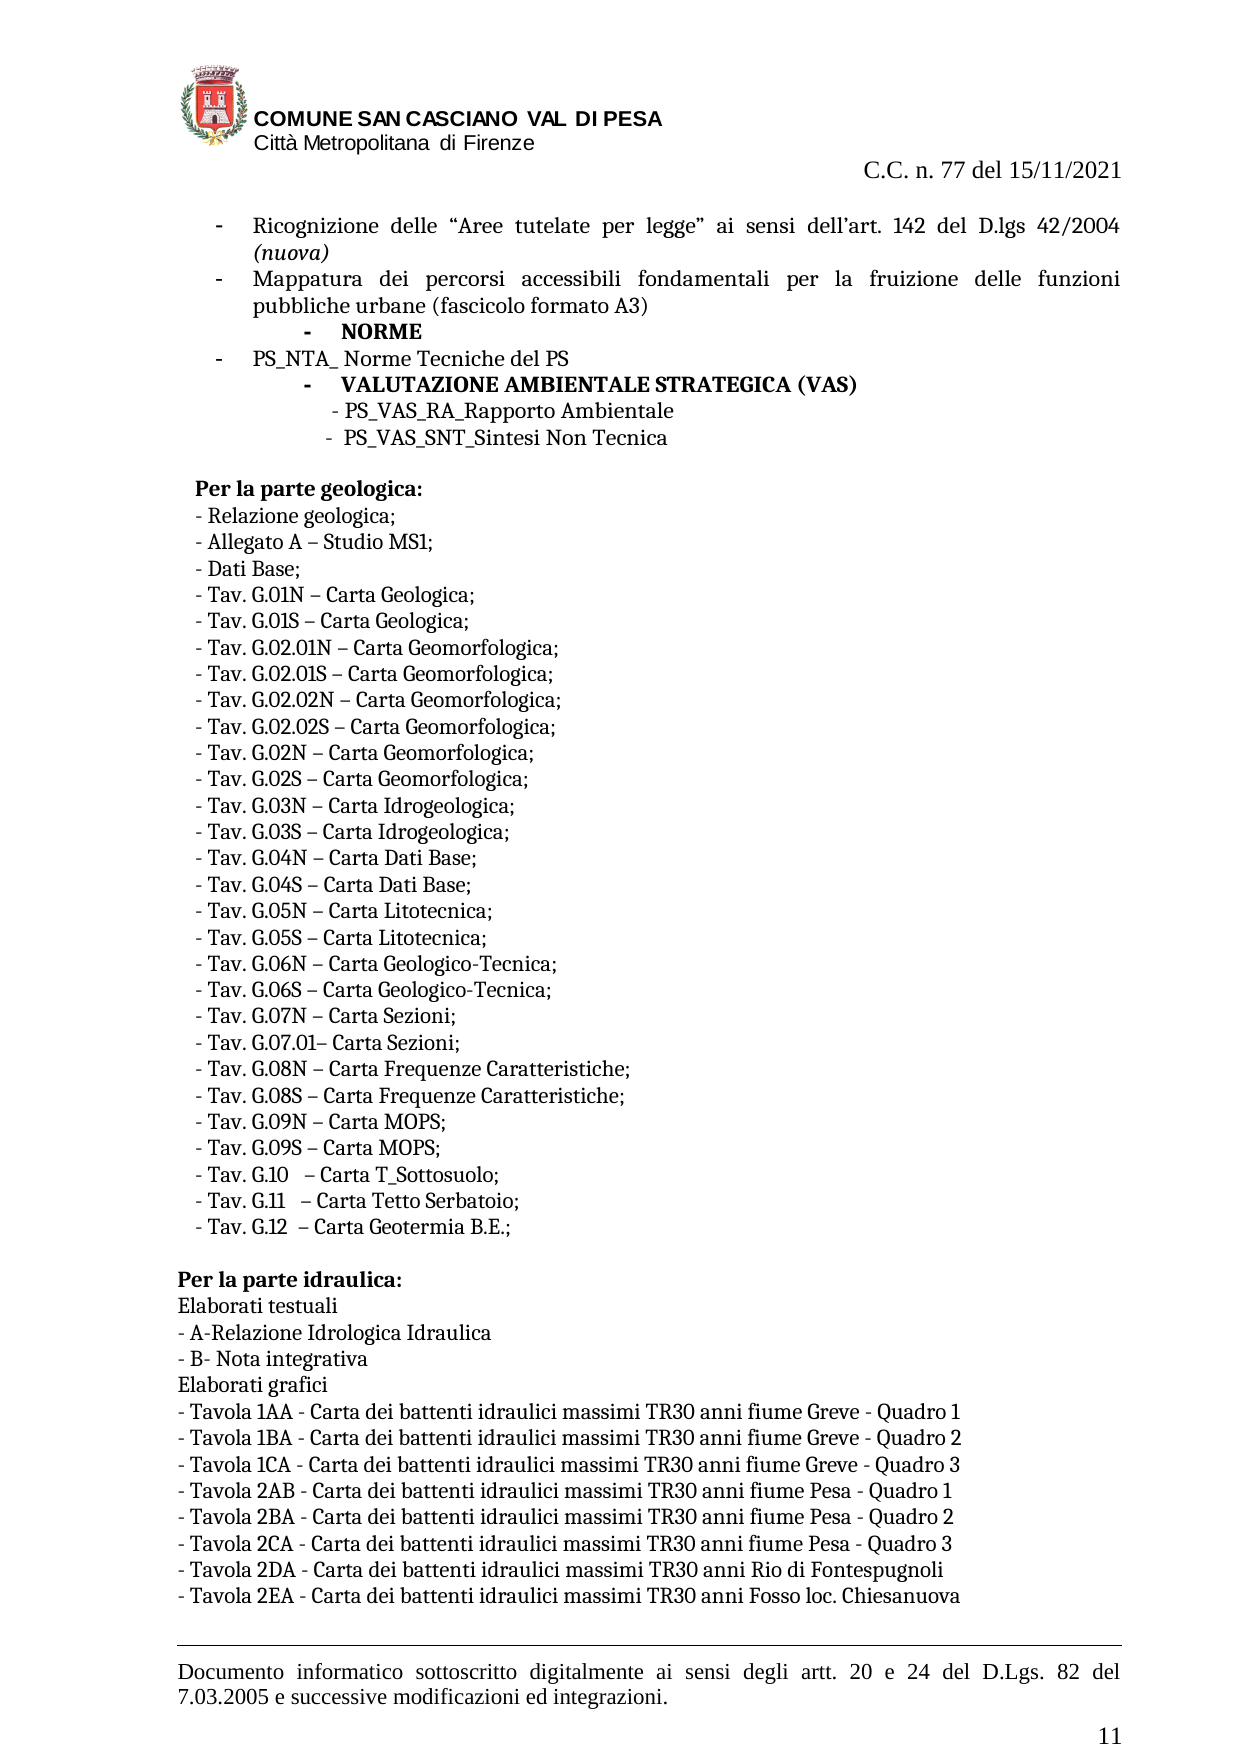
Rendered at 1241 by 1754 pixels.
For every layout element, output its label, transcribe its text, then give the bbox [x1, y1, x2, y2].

text Elaborati grafici [177, 1372, 1122, 1399]
text Elaborati testuali [177, 1293, 1122, 1319]
text - Tav. G.05N – Carta Litotecnica; [195, 898, 1122, 924]
list Ricognizione delle “Aree tutelate per legge” ai sensi dell’art. 142 del D.lgs 42/2004 (nuova) [215, 211, 1122, 266]
text - Tav. G.09S – Carta MOPS; [195, 1135, 1122, 1161]
text - Relazione geologica; [195, 503, 1122, 529]
text - Tav. G.04N – Carta Dati Base; [195, 845, 1122, 872]
text - Tav. G.01N – Carta Geologica; [195, 582, 1122, 608]
list NORME [215, 319, 1122, 345]
text - Tav. G.02.02S – Carta Geomorfologica; [195, 713, 1122, 740]
text - Tav. G.03S – Carta Idrogeologica; [195, 819, 1122, 845]
text - Tav. G.03N – Carta Idrogeologica; [195, 792, 1122, 819]
text - Allegato A – Studio MS1; [195, 529, 1122, 555]
text - A-Relazione Idrologica Idraulica [177, 1319, 1122, 1346]
text - Tav. G.02.01N – Carta Geomorfologica; [195, 634, 1122, 661]
text - Tavola 2AB - Carta dei battenti idraulici massimi TR30 anni fiume Pesa - Quadro 1 [177, 1478, 1122, 1504]
text - Tavola 2BA - Carta dei battenti idraulici massimi TR30 anni fiume Pesa - Quadro 2 [177, 1504, 1122, 1530]
text - PS_VAS_SNT_Sintesi Non Tecnica [177, 424, 1122, 451]
text - Tav. G.04S – Carta Dati Base; [195, 872, 1122, 898]
text - Tav. G.08N – Carta Frequenze Caratteristiche; [195, 1056, 1122, 1082]
text - Tav. G.01S – Carta Geologica; [195, 608, 1122, 634]
text Per la parte idraulica: [177, 1267, 1122, 1293]
text - Dati Base; [195, 555, 1122, 582]
text - Tavola 1BA - Carta dei battenti idraulici massimi TR30 anni fiume Greve - Quadro 2 [177, 1425, 1122, 1451]
text - B- Nota integrativa [177, 1346, 1122, 1372]
text - Tav. G.08S – Carta Frequenze Caratteristiche; [195, 1082, 1122, 1109]
text - Tavola 2CA - Carta dei battenti idraulici massimi TR30 anni fiume Pesa - Quadro 3 [177, 1530, 1122, 1557]
text - Tavola 1AA - Carta dei battenti idraulici massimi TR30 anni fiume Greve - Quadro 1 [177, 1399, 1122, 1425]
text - Tav. G.09N – Carta MOPS; [195, 1109, 1122, 1135]
text - Tav. G.02S – Carta Geomorfologica; [195, 766, 1122, 792]
text - Tavola 1CA - Carta dei battenti idraulici massimi TR30 anni fiume Greve - Quadro 3 [177, 1451, 1122, 1478]
text - Tav. G.06N – Carta Geologico-Tecnica; [195, 951, 1122, 977]
text - Tav. G.02.02N – Carta Geomorfologica; [195, 687, 1122, 713]
text - PS_VAS_RA_Rapporto Ambientale [310, 398, 1122, 424]
text - Tav. G.06S – Carta Geologico-Tecnica; [195, 977, 1122, 1003]
text - Tavola 2DA - Carta dei battenti idraulici massimi TR30 anni Rio di Fontespugnoli [177, 1557, 1122, 1583]
list VALUTAZIONE AMBIENTALE STRATEGICA (VAS) [215, 372, 1122, 398]
text - Tav. G.10 – Carta T_Sottosuolo; [195, 1161, 1122, 1188]
text Per la parte geologica: [195, 476, 1122, 503]
text - Tav. G.07.01– Carta Sezioni; [195, 1030, 1122, 1056]
text - Tav. G.12 – Carta Geotermia B.E.; [195, 1214, 1122, 1241]
text - Tav. G.02.01S – Carta Geomorfologica; [195, 661, 1122, 687]
list Mappatura dei percorsi accessibili fondamentali per la fruizione delle funzioni pubbliche urbane (fascicolo formato A3) [215, 266, 1122, 319]
list PS_NTA_ Norme Tecniche del PS [215, 345, 1122, 372]
text - Tav. G.07N – Carta Sezioni; [195, 1003, 1122, 1030]
text - Tav. G.05S – Carta Litotecnica; [195, 924, 1122, 951]
text - Tavola 2EA - Carta dei battenti idraulici massimi TR30 anni Fosso loc. Chiesanuova [177, 1583, 1122, 1609]
text - Tav. G.02N – Carta Geomorfologica; [195, 740, 1122, 766]
text - Tav. G.11 – Carta Tetto Serbatoio; [195, 1188, 1122, 1214]
